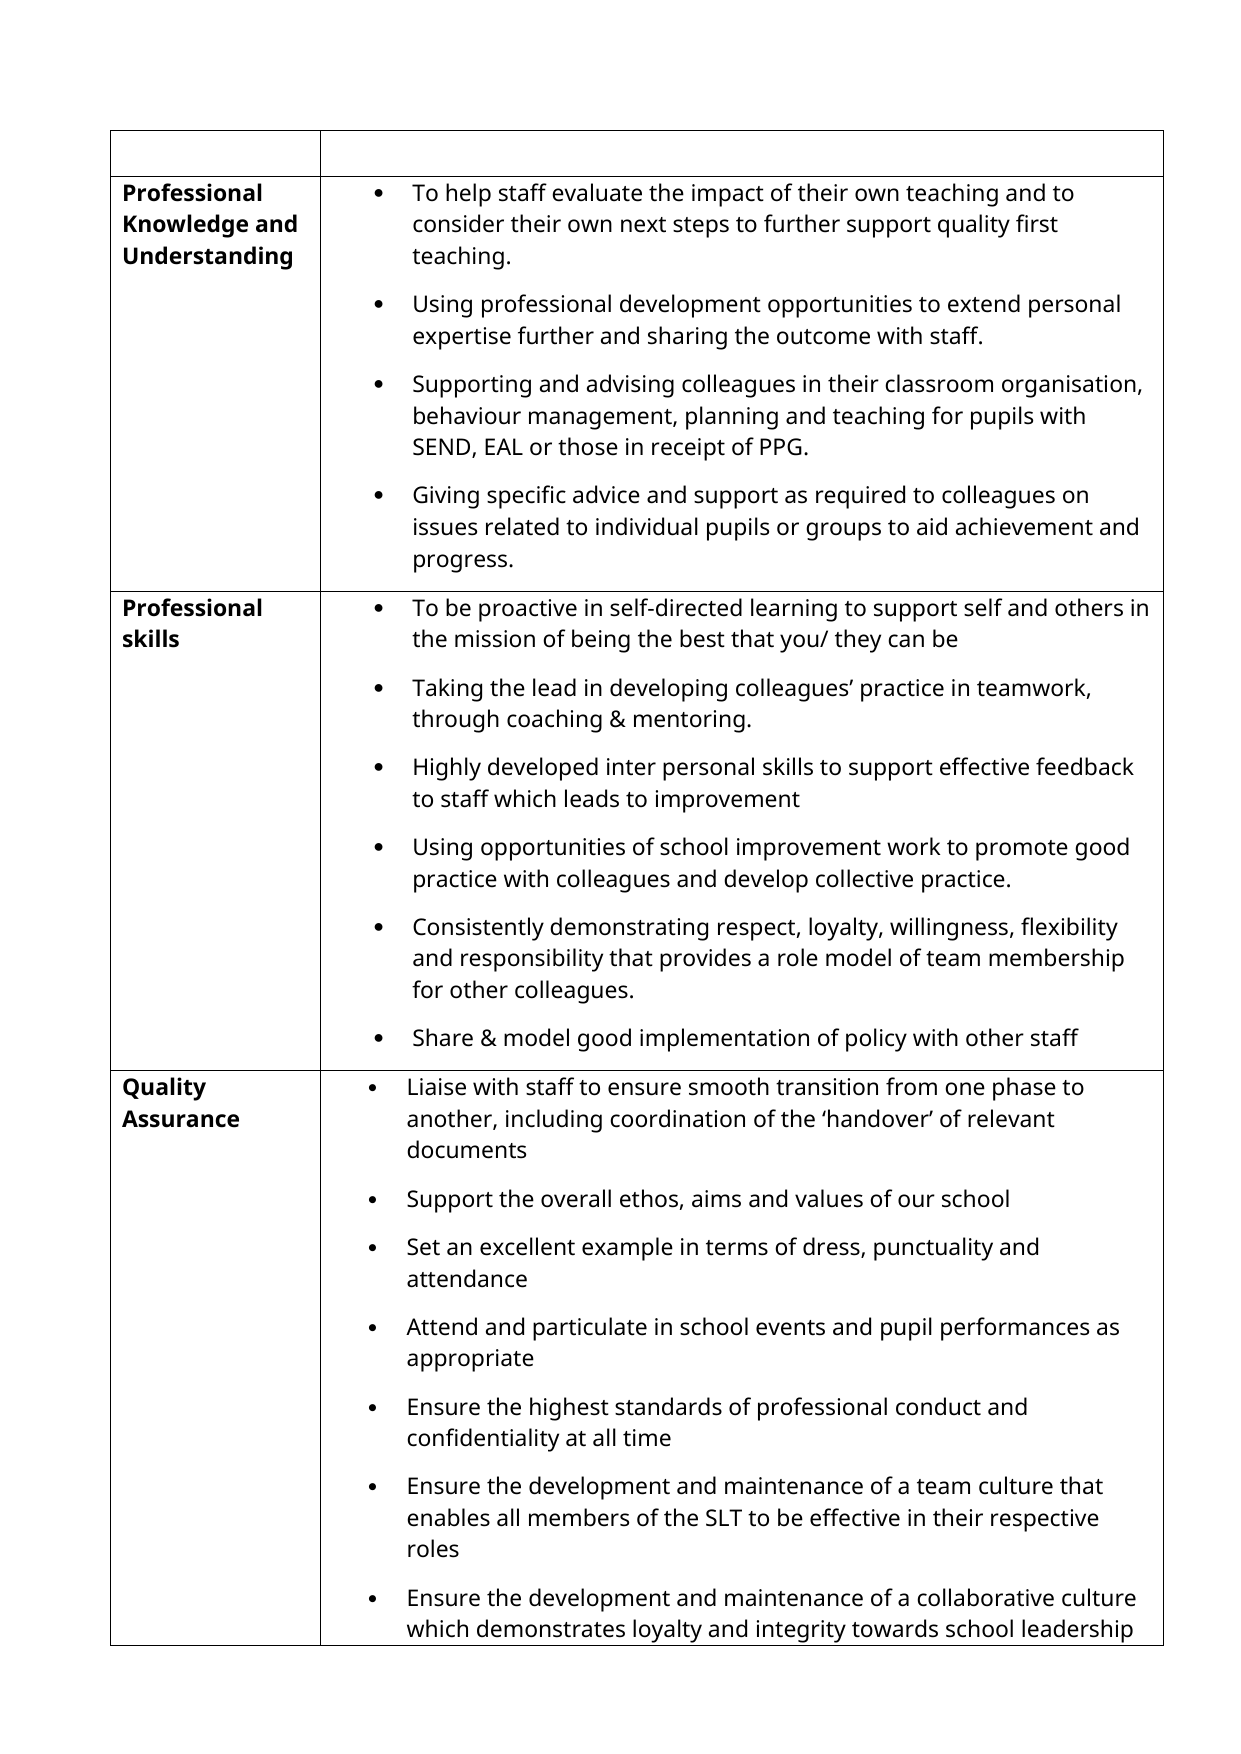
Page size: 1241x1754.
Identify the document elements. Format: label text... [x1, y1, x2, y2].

table_cell [111, 131, 320, 176]
table_cell Liaise with staff to ensure smooth transition from one phase to another, including coordination of the ‘handover’ of relevant documents Support the overall ethos, aims and values of our school Set an excellent example in terms of dress, punctuality and attendance Attend and particulate in school events and pupil performances as appropriate Ensure the highest standards of professional conduct and confidentiality at all time Ensure the development and maintenance of a team culture that enables all members of the SLT to be effective in their respective roles Ensure the development and maintenance of a collaborative culture which demonstrates loyalty and integrity towards school leadership [321, 1071, 1163, 1644]
table_cell Quality Assurance [111, 1071, 320, 1644]
table_cell Professional skills [111, 592, 320, 1070]
table_cell Professional Knowledge and Understanding [111, 177, 320, 591]
table_cell [321, 131, 1163, 176]
table_cell To help staff evaluate the impact of their own teaching and to consider their own next steps to further support quality first teaching. Using professional development opportunities to extend personal expertise further and sharing the outcome with staff. Supporting and advising colleagues in their classroom organisation, behaviour management, planning and teaching for pupils with SEND, EAL or those in receipt of PPG. Giving specific advice and support as required to colleagues on issues related to individual pupils or groups to aid achievement and progress. [321, 177, 1163, 591]
table_cell To be proactive in self-directed learning to support self and others in the mission of being the best that you/ they can be Taking the lead in developing colleagues’ practice in teamwork, through coaching & mentoring. Highly developed inter personal skills to support effective feedback to staff which leads to improvement Using opportunities of school improvement work to promote good practice with colleagues and develop collective practice. Consistently demonstrating respect, loyalty, willingness, flexibility and responsibility that provides a role model of team membership for other colleagues. Share & model good implementation of policy with other staff [321, 592, 1163, 1070]
